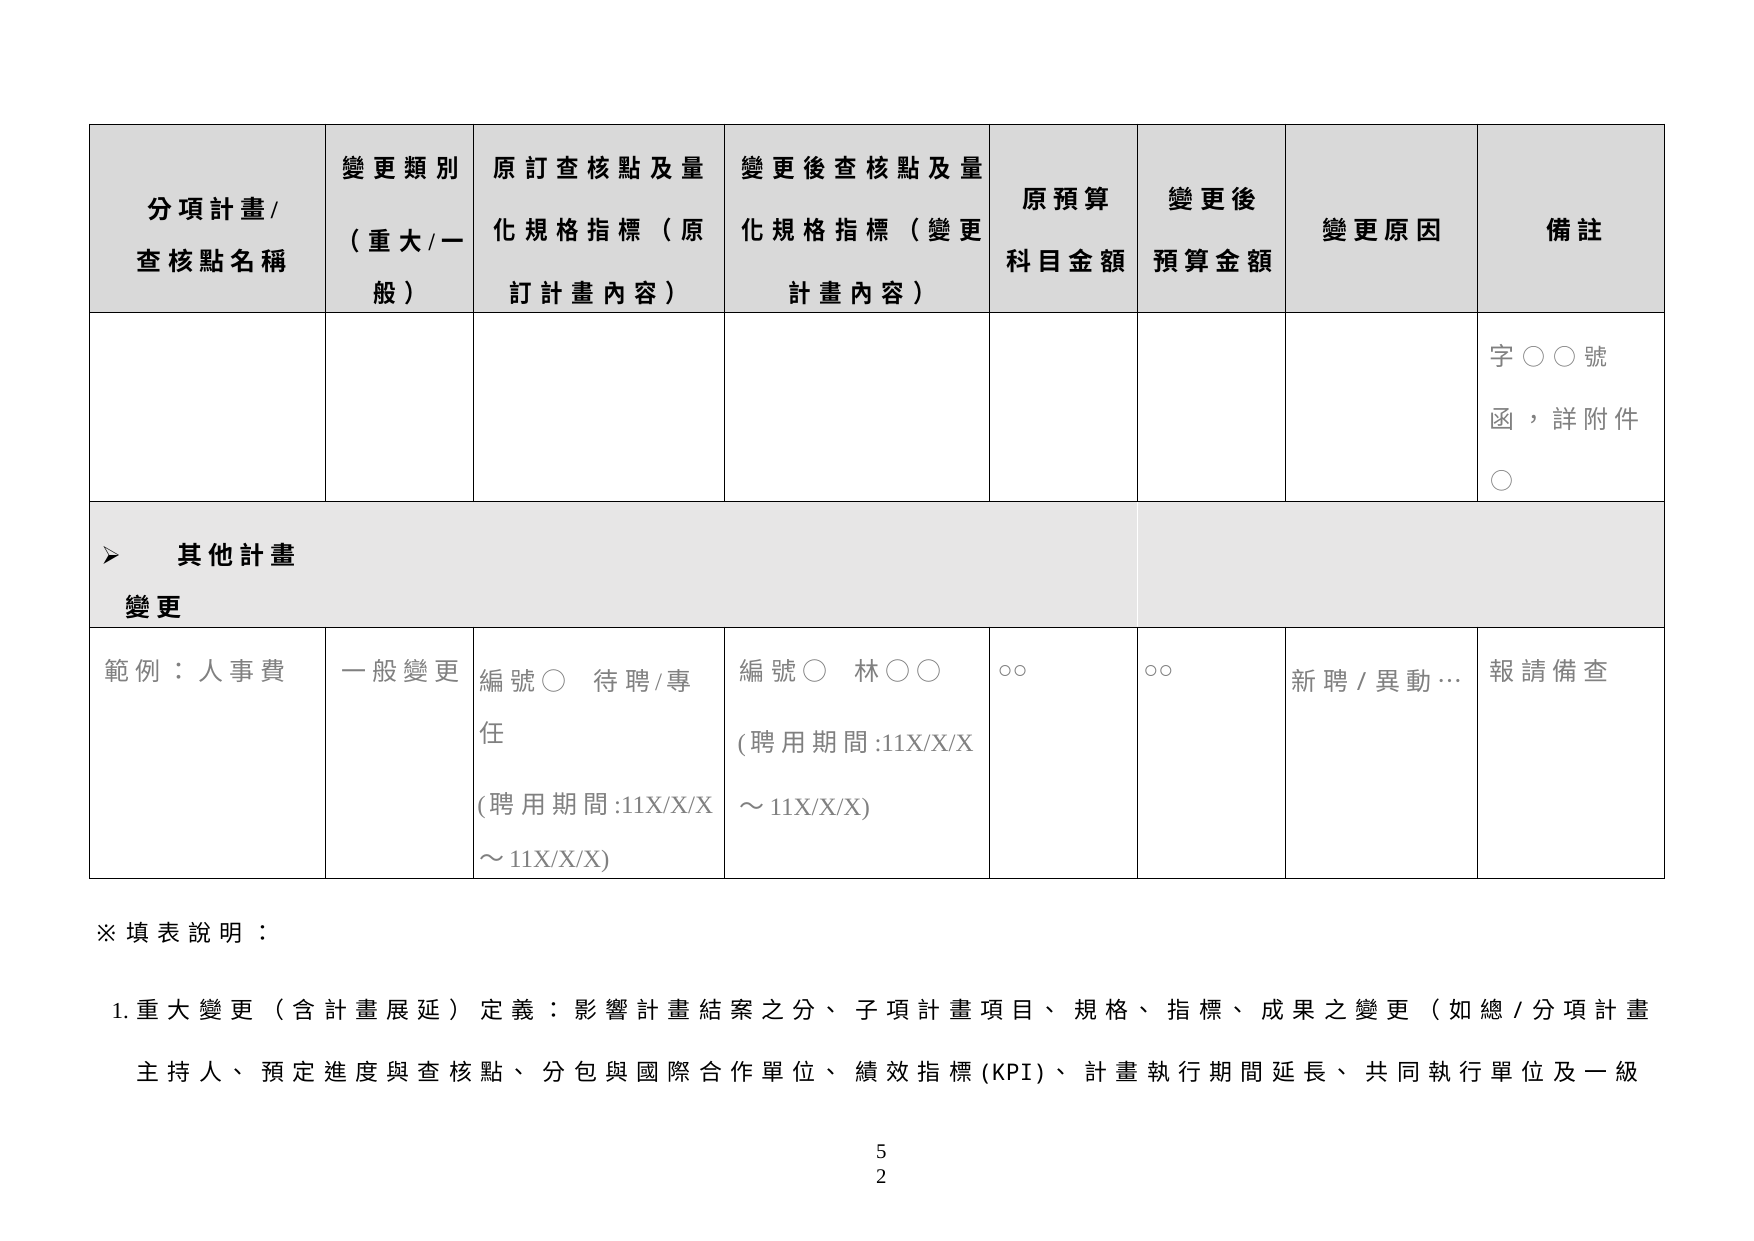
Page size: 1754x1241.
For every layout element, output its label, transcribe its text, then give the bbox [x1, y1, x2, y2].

table_cell 其他計畫變更 [90, 502, 325, 627]
table_header 變更原因 [1286, 125, 1477, 312]
table_header 原訂查核點及量化規格指標（原訂計畫內容） [474, 125, 724, 312]
table_header 變更類別 （重大/一般） [326, 125, 473, 312]
table_cell [90, 313, 325, 501]
table_cell 報請備查 [1478, 628, 1664, 878]
list 重大變更（含計畫展延）定義：影響計畫結案之分、子項計畫項目、規格、指標、成果之變更（如總/分項計畫主持人、預定進度與查核點、分包與國際合作單位、績效指標(KPI)、計畫執行期間延長、共同執行單位及一級 [101, 956, 1663, 1081]
table_header 原預算 科目金額 [990, 125, 1137, 312]
table_cell 新聘/異動… [1286, 628, 1477, 878]
table_cell 一般變更 [326, 628, 473, 878]
table_cell [1138, 313, 1285, 501]
text ※填表說明： [87, 890, 1663, 952]
table_cell [325, 502, 473, 627]
table_cell 範例：人事費 [90, 628, 325, 878]
table_header 變更後查核點及量化規格指標（變更計畫內容） [725, 125, 989, 312]
table_cell [1138, 502, 1285, 627]
table_cell [473, 502, 724, 627]
table_cell [1285, 502, 1477, 627]
table_cell 編號○ 待聘/專任 (聘用期間:11X/X/X～11X/X/X) [474, 628, 724, 878]
table_header 分項計畫/ 查核點名稱 [90, 125, 325, 312]
table_cell [990, 502, 1137, 627]
table_cell [1286, 313, 1477, 501]
table_cell [326, 313, 473, 501]
table_header 變更後 預算金額 [1138, 125, 1285, 312]
table_cell [1477, 502, 1664, 627]
table_cell [990, 313, 1137, 501]
table_header 備註 [1478, 125, 1664, 312]
table_cell 字○○號函，詳附件○ [1478, 313, 1664, 501]
table_cell [725, 313, 989, 501]
table_cell [474, 313, 724, 501]
table_cell [724, 502, 990, 627]
table_cell 編號○ 林○○ (聘用期間:11X/X/X～11X/X/X) [725, 628, 989, 878]
table_cell ○○ [990, 628, 1137, 878]
table_cell ○○ [1138, 628, 1285, 878]
